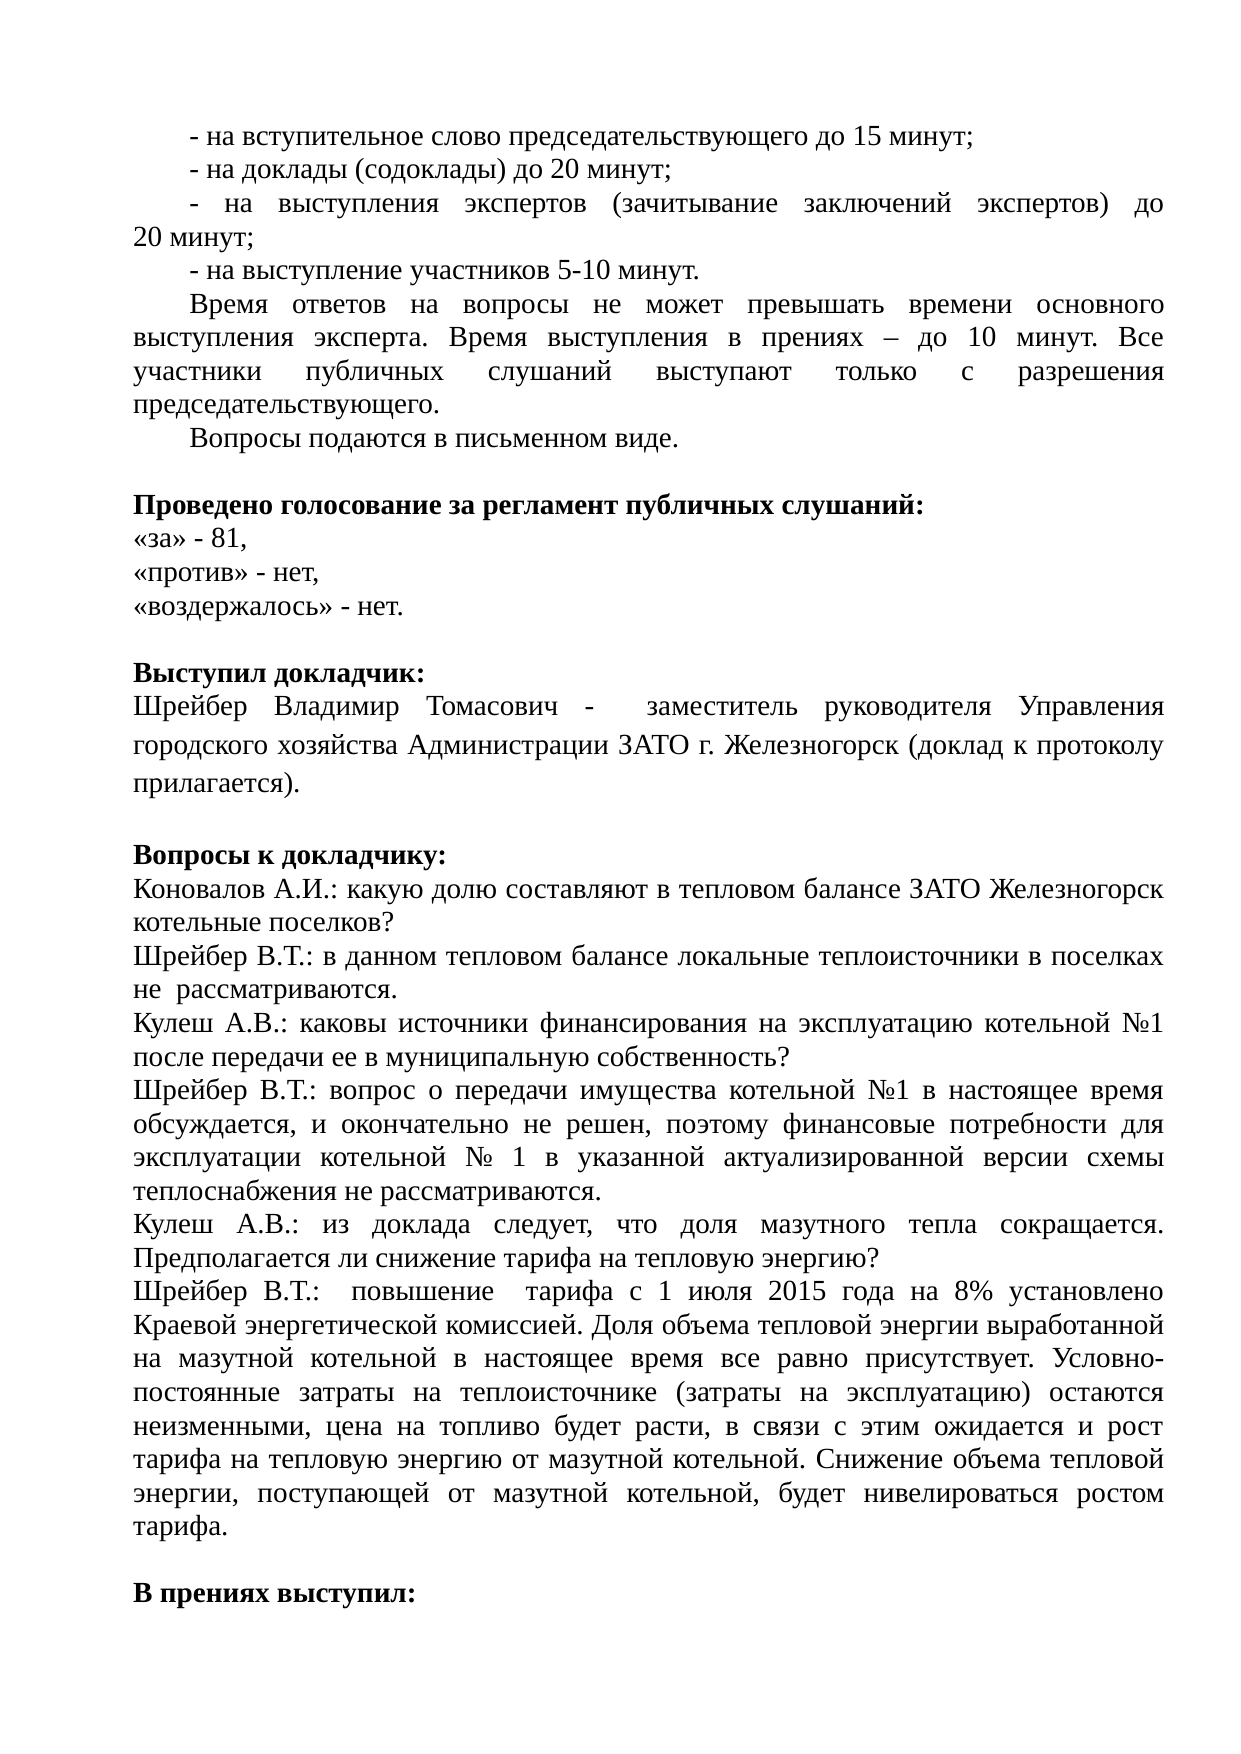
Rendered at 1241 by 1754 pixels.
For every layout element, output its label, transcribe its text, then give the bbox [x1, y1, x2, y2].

text - на доклады (содоклады) до 20 минут; [133, 152, 1165, 185]
text Шрейбер В.Т.: вопрос о передачи имущества котельной №1 в настоящее время обсуждается, и окончательно не решен, поэтому финансовые потребности для эксплуатации котельной № 1 в указанной актуализированной версии схемы теплоснабжения не рассматриваются. [133, 1072, 1165, 1206]
text Вопросы подаются в письменном виде. [133, 420, 1165, 453]
text - на выступления экспертов (зачитывание заключений экспертов) до 20 минут; [133, 185, 1165, 252]
text Выступил докладчик: [133, 655, 1165, 688]
text Шрейбер В.Т.: повышение тарифа с 1 июля 2015 года на 8% установлено Краевой энергетической комиссией. Доля объема тепловой энергии выработанной на мазутной котельной в настоящее время все равно присутствует. Условно- постоянные затраты на теплоисточнике (затраты на эксплуатацию) остаются неизменными, цена на топливо будет расти, в связи с этим ожидается и рост тарифа на тепловую энергию от мазутной котельной. Снижение объема тепловой энергии, поступающей от мазутной котельной, будет нивелироваться ростом тарифа. [133, 1273, 1165, 1542]
text Проведено голосование за регламент публичных слушаний: [133, 487, 1165, 521]
text Кулеш А.В.: каковы источники финансирования на эксплуатацию котельной №1 после передачи ее в муниципальную собственность? [133, 1005, 1165, 1072]
text В прениях выступил: [133, 1575, 1165, 1609]
text «за» - 81, [133, 521, 1165, 554]
text Время ответов на вопросы не может превышать времени основного выступления эксперта. Время выступления в прениях – до 10 минут. Все участники публичных слушаний выступают только с разрешения председательствующего. [133, 286, 1165, 420]
text - на выступление участников 5-10 минут. [133, 252, 1165, 286]
text - на вступительное слово председательствующего до 15 минут; [133, 118, 1165, 152]
text «против» - нет, [133, 554, 1165, 588]
text Вопросы к докладчику: [133, 837, 1165, 871]
text Кулеш А.В.: из доклада следует, что доля мазутного тепла сокращается. Предполагается ли снижение тарифа на тепловую энергию? [133, 1206, 1165, 1273]
text Коновалов А.И.: какую долю составляют в тепловом балансе ЗАТО Железногорск котельные поселков? [133, 871, 1165, 938]
text «воздержалось» - нет. [133, 588, 1165, 621]
text Шрейбер Владимир Томасович - заместитель руководителя Управления городского хозяйства Администрации ЗАТО г. Железногорск (доклад к протоколу прилагается). [133, 688, 1165, 799]
text Шрейбер В.Т.: в данном тепловом балансе локальные теплоисточники в поселках не рассматриваются. [133, 938, 1165, 1005]
